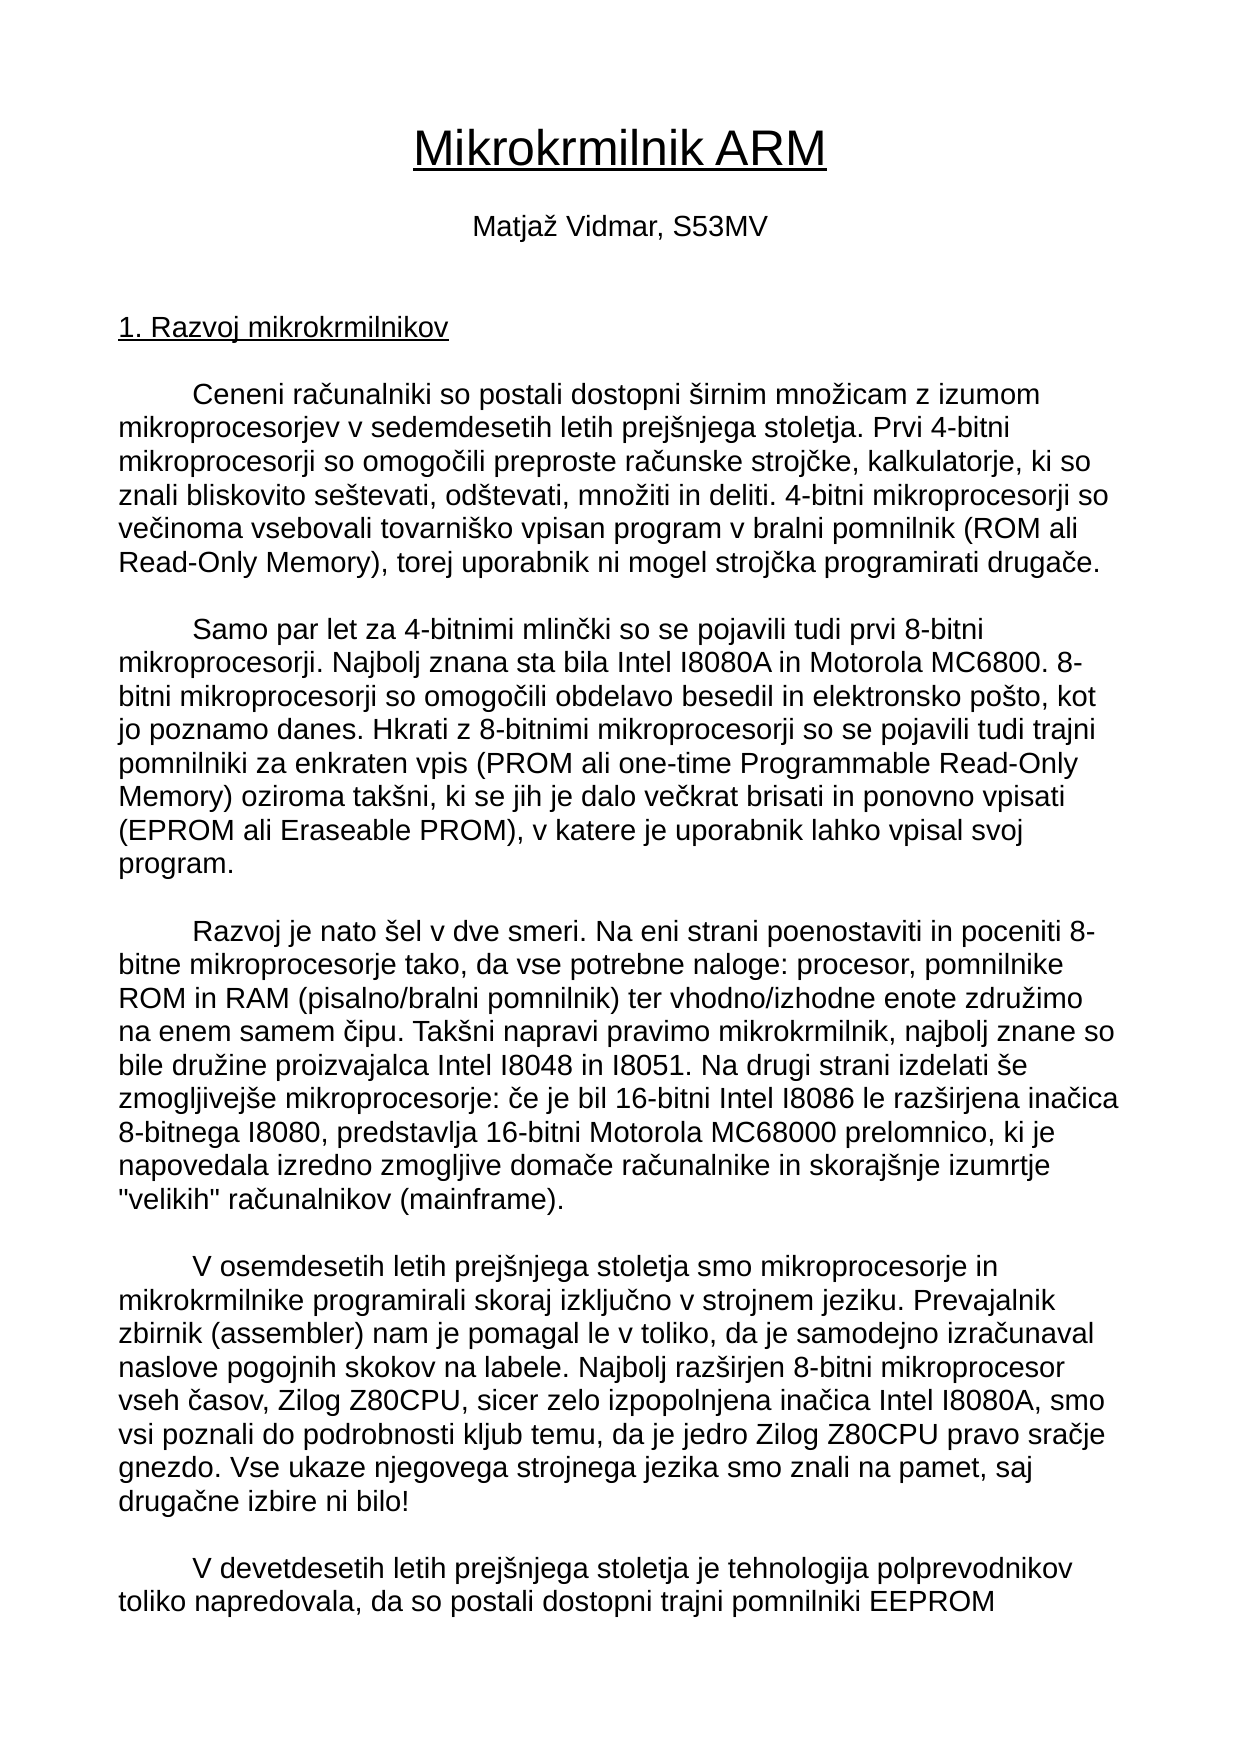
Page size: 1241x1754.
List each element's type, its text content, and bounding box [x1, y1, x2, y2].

text Matjaž Vidmar, S53MV [118, 209, 1122, 243]
text Razvoj je nato šel v dve smeri. Na eni strani poenostaviti in poceniti 8-bitne mikroprocesorje tako, da vse potrebne naloge: procesor, pomnilnike ROM in RAM (pisalno/bralni pomnilnik) ter vhodno/izhodne enote združimo na enem samem čipu. Takšni napravi pravimo mikrokrmilnik, najbolj znane so bile družine proizvajalca Intel I8048 in I8051. Na drugi strani izdelati še zmogljivejše mikroprocesorje: če je bil 16-bitni Intel I8086 le razširjena inačica 8-bitnega I8080, predstavlja 16-bitni Motorola MC68000 prelomnico, ki je napovedala izredno zmogljive domače računalnike in skorajšnje izumrtje "velikih" računalnikov (mainframe). [118, 913, 1122, 1215]
text Mikrokrmilnik ARM [118, 118, 1122, 176]
text V osemdesetih letih prejšnjega stoletja smo mikroprocesorje in mikrokrmilnike programirali skoraj izključno v strojnem jeziku. Prevajalnik zbirnik (assembler) nam je pomagal le v toliko, da je samodejno izračunaval naslove pogojnih skokov na labele. Najbolj razširjen 8-bitni mikroprocesor vseh časov, Zilog Z80CPU, sicer zelo izpopolnjena inačica Intel I8080A, smo vsi poznali do podrobnosti kljub temu, da je jedro Zilog Z80CPU pravo sračje gnezdo. Vse ukaze njegovega strojnega jezika smo znali na pamet, saj drugačne izbire ni bilo! [118, 1249, 1122, 1517]
text 1. Razvoj mikrokrmilnikov [118, 310, 1122, 343]
text V devetdesetih letih prejšnjega stoletja je tehnologija polprevodnikov toliko napredovala, da so postali dostopni trajni pomnilniki EEPROM [118, 1551, 1122, 1618]
text Samo par let za 4-bitnimi mlinčki so se pojavili tudi prvi 8-bitni mikroprocesorji. Najbolj znana sta bila Intel I8080A in Motorola MC6800. 8-bitni mikroprocesorji so omogočili obdelavo besedil in elektronsko pošto, kot jo poznamo danes. Hkrati z 8-bitnimi mikroprocesorji so se pojavili tudi trajni pomnilniki za enkraten vpis (PROM ali one-time Programmable Read-Only Memory) oziroma takšni, ki se jih je dalo večkrat brisati in ponovno vpisati (EPROM ali Eraseable PROM), v katere je uporabnik lahko vpisal svoj program. [118, 612, 1122, 880]
text Ceneni računalniki so postali dostopni širnim množicam z izumom mikroprocesorjev v sedemdesetih letih prejšnjega stoletja. Prvi 4-bitni mikroprocesorji so omogočili preproste računske strojčke, kalkulatorje, ki so znali bliskovito seštevati, odštevati, množiti in deliti. 4-bitni mikroprocesorji so večinoma vsebovali tovarniško vpisan program v bralni pomnilnik (ROM ali Read-Only Memory), torej uporabnik ni mogel strojčka programirati drugače. [118, 377, 1122, 578]
